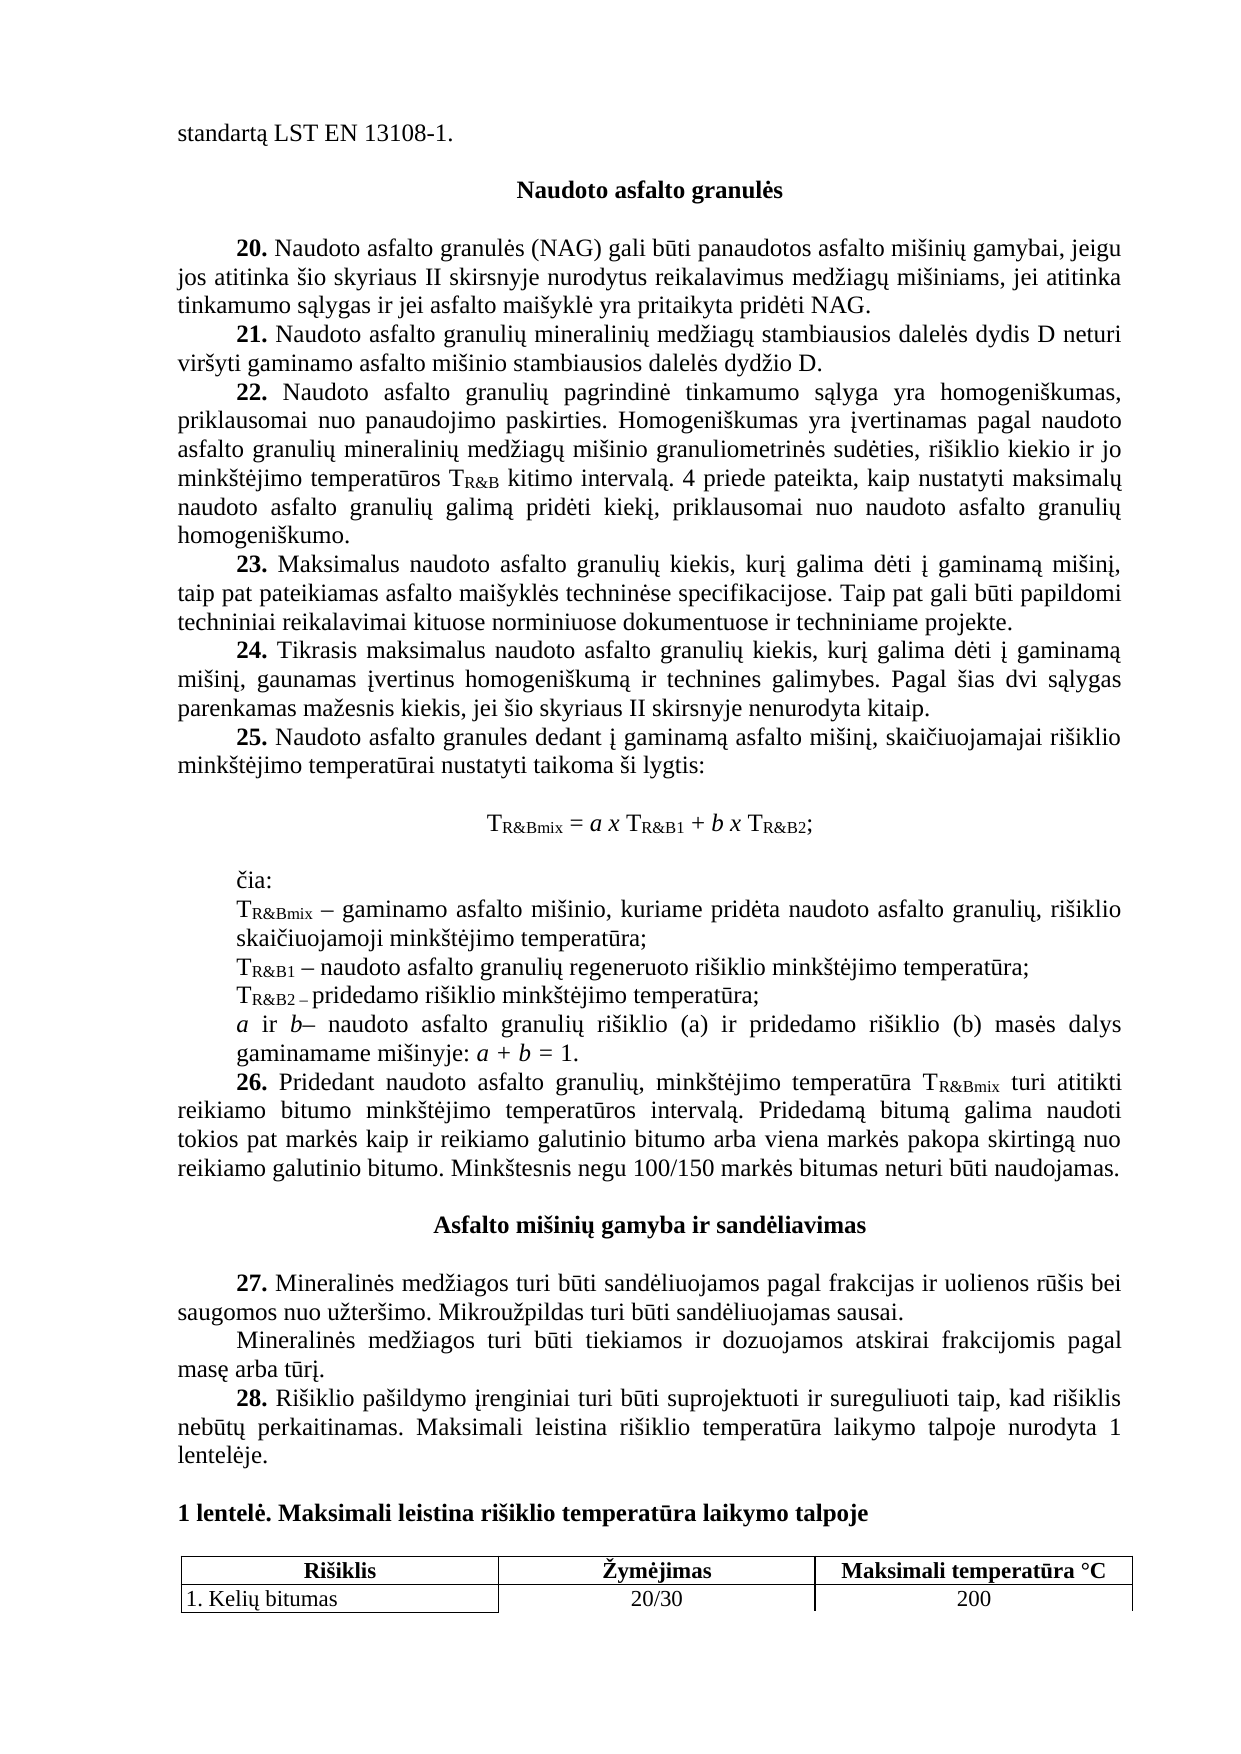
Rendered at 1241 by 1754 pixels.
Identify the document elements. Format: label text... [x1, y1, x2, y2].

text TR&Bmix = a x TR&B1 + b x TR&B2; [177, 808, 1122, 837]
text 28. Rišiklio pašildymo įrenginiai turi būti suprojektuoti ir sureguliuoti taip, kad rišiklis nebūtų perkaitinamas. Maksimali leistina rišiklio temperatūra laikymo talpoje nurodyta 1 lentelėje. [177, 1383, 1122, 1469]
text 25. Naudoto asfalto granules dedant į gaminamą asfalto mišinį, skaičiuojamajai rišiklio minkštėjimo temperatūrai nustatyti taikoma ši lygtis: [177, 722, 1122, 779]
text TR&B2 – pridedamo rišiklio minkštėjimo temperatūra; [236, 981, 1122, 1009]
text 27. Mineralinės medžiagos turi būti sandėliuojamos pagal frakcijas ir uolienos rūšis bei saugomos nuo užteršimo. Mikroužpildas turi būti sandėliuojamas sausai. [177, 1268, 1122, 1326]
table_cell 200 [1128, 1585, 1132, 1611]
text 22. Naudoto asfalto granulių pagrindinė tinkamumo sąlyga yra homogeniškumas, priklausomai nuo panaudojimo paskirties. Homogeniškumas yra įvertinamas pagal naudoto asfalto granulių mineralinių medžiagų mišinio granuliometrinės sudėties, rišiklio kiekio ir jo minkštėjimo temperatūros TR&B kitimo intervalą. 4 priede pateikta, kaip nustatyti maksimalų naudoto asfalto granulių galimą pridėti kiekį, priklausomai nuo naudoto asfalto granulių homogeniškumo. [177, 377, 1122, 549]
text 26. Pridedant naudoto asfalto granulių, minkštėjimo temperatūra TR&Bmix turi atitikti reikiamo bitumo minkštėjimo temperatūros intervalą. Pridedamą bitumą galima naudoti tokios pat markės kaip ir reikiamo galutinio bitumo arba viena markės pakopa skirtingą nuo reikiamo galutinio bitumo. Minkštesnis negu 100/150 markės bitumas neturi būti naudojamas. [177, 1067, 1122, 1182]
text 1 lentelė. Maksimali leistina rišiklio temperatūra laikymo talpoje [177, 1498, 1122, 1527]
text 20. Naudoto asfalto granulės (NAG) gali būti panaudotos asfalto mišinių gamybai, jeigu jos atitinka šio skyriaus II skirsnyje nurodytus reikalavimus medžiagų mišiniams, jei atitinka tinkamumo sąlygas ir jei asfalto maišyklė yra pritaikyta pridėti NAG. [177, 233, 1122, 319]
text 23. Maksimalus naudoto asfalto granulių kiekis, kurį galima dėti į gaminamą mišinį, taip pat pateikiamas asfalto maišyklės techninėse specifikacijose. Taip pat gali būti papildomi techniniai reikalavimai kituose norminiuose dokumentuose ir techniniame projekte. [177, 549, 1122, 636]
text čia: [177, 866, 1122, 894]
text standartą LST EN 13108-1. [177, 118, 1122, 147]
text Mineralinės medžiagos turi būti tiekiamos ir dozuojamos atskirai frakcijomis pagal masę arba tūrį. [177, 1326, 1122, 1383]
text 24. Tikrasis maksimalus naudoto asfalto granulių kiekis, kurį galima dėti į gaminamą mišinį, gaunamas įvertinus homogeniškumą ir technines galimybes. Pagal šias dvi sąlygas parenkamas mažesnis kiekis, jei šio skyriaus II skirsnyje nenurodyta kitaip. [177, 636, 1122, 722]
text Naudoto asfalto granulės [177, 176, 1122, 204]
text Asfalto mišinių gamyba ir sandėliavimas [177, 1211, 1122, 1239]
text 21. Naudoto asfalto granulių mineralinių medžiagų stambiausios dalelės dydis D neturi viršyti gaminamo asfalto mišinio stambiausios dalelės dydžio D. [177, 319, 1122, 377]
text TR&Bmix – gaminamo asfalto mišinio, kuriame pridėta naudoto asfalto granulių, rišiklio skaičiuojamoji minkštėjimo temperatūra; [236, 894, 1122, 952]
text TR&B1 – naudoto asfalto granulių regeneruoto rišiklio minkštėjimo temperatūra; [236, 952, 1122, 981]
text a ir b– naudoto asfalto granulių rišiklio (a) ir pridedamo rišiklio (b) masės dalys gaminamame mišinyje: a + b = 1. [236, 1009, 1122, 1067]
